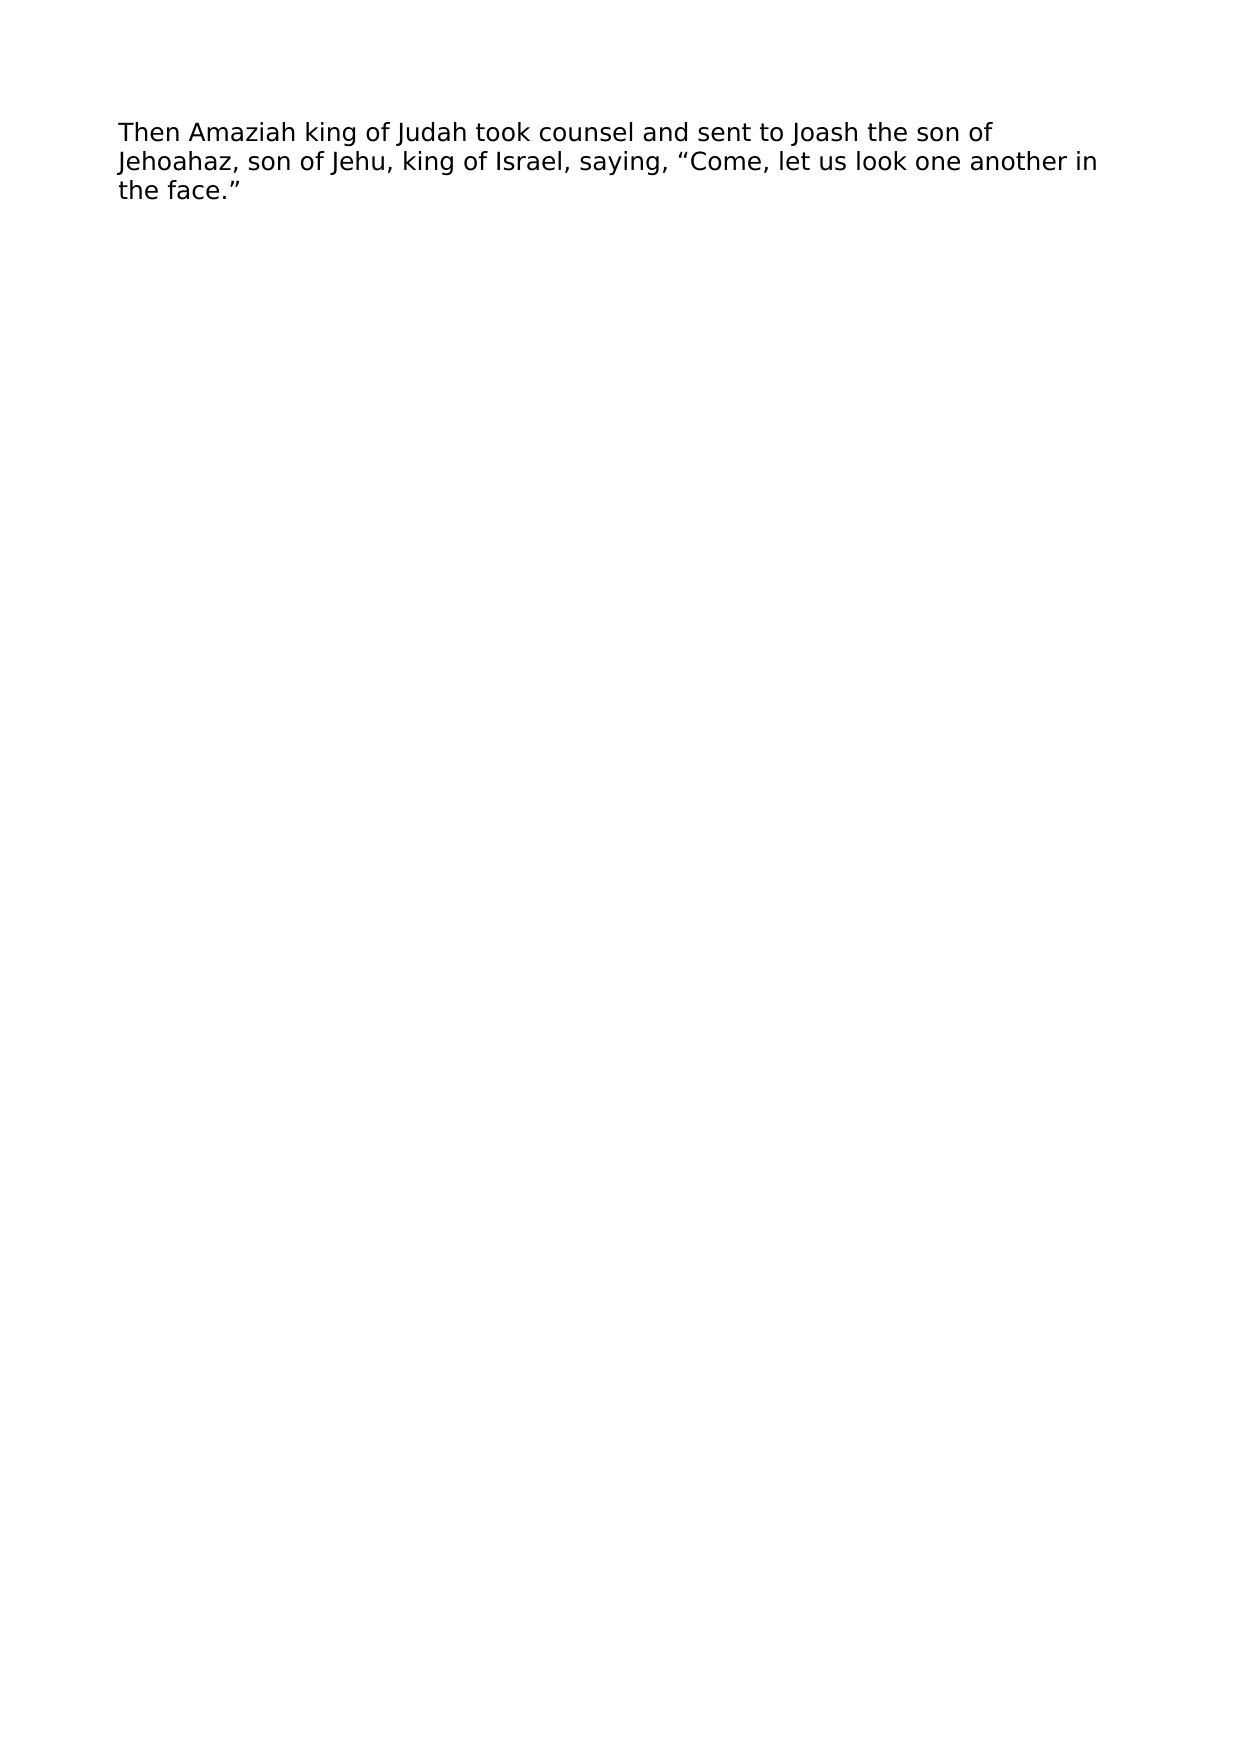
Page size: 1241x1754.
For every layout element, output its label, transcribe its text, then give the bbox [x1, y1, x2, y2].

text Then Amaziah king of Judah took counsel and sent to Joash the son of Jehoahaz, son of Jehu, king of Israel, saying, “Come, let us look one another in the face.” [118, 118, 1122, 206]
